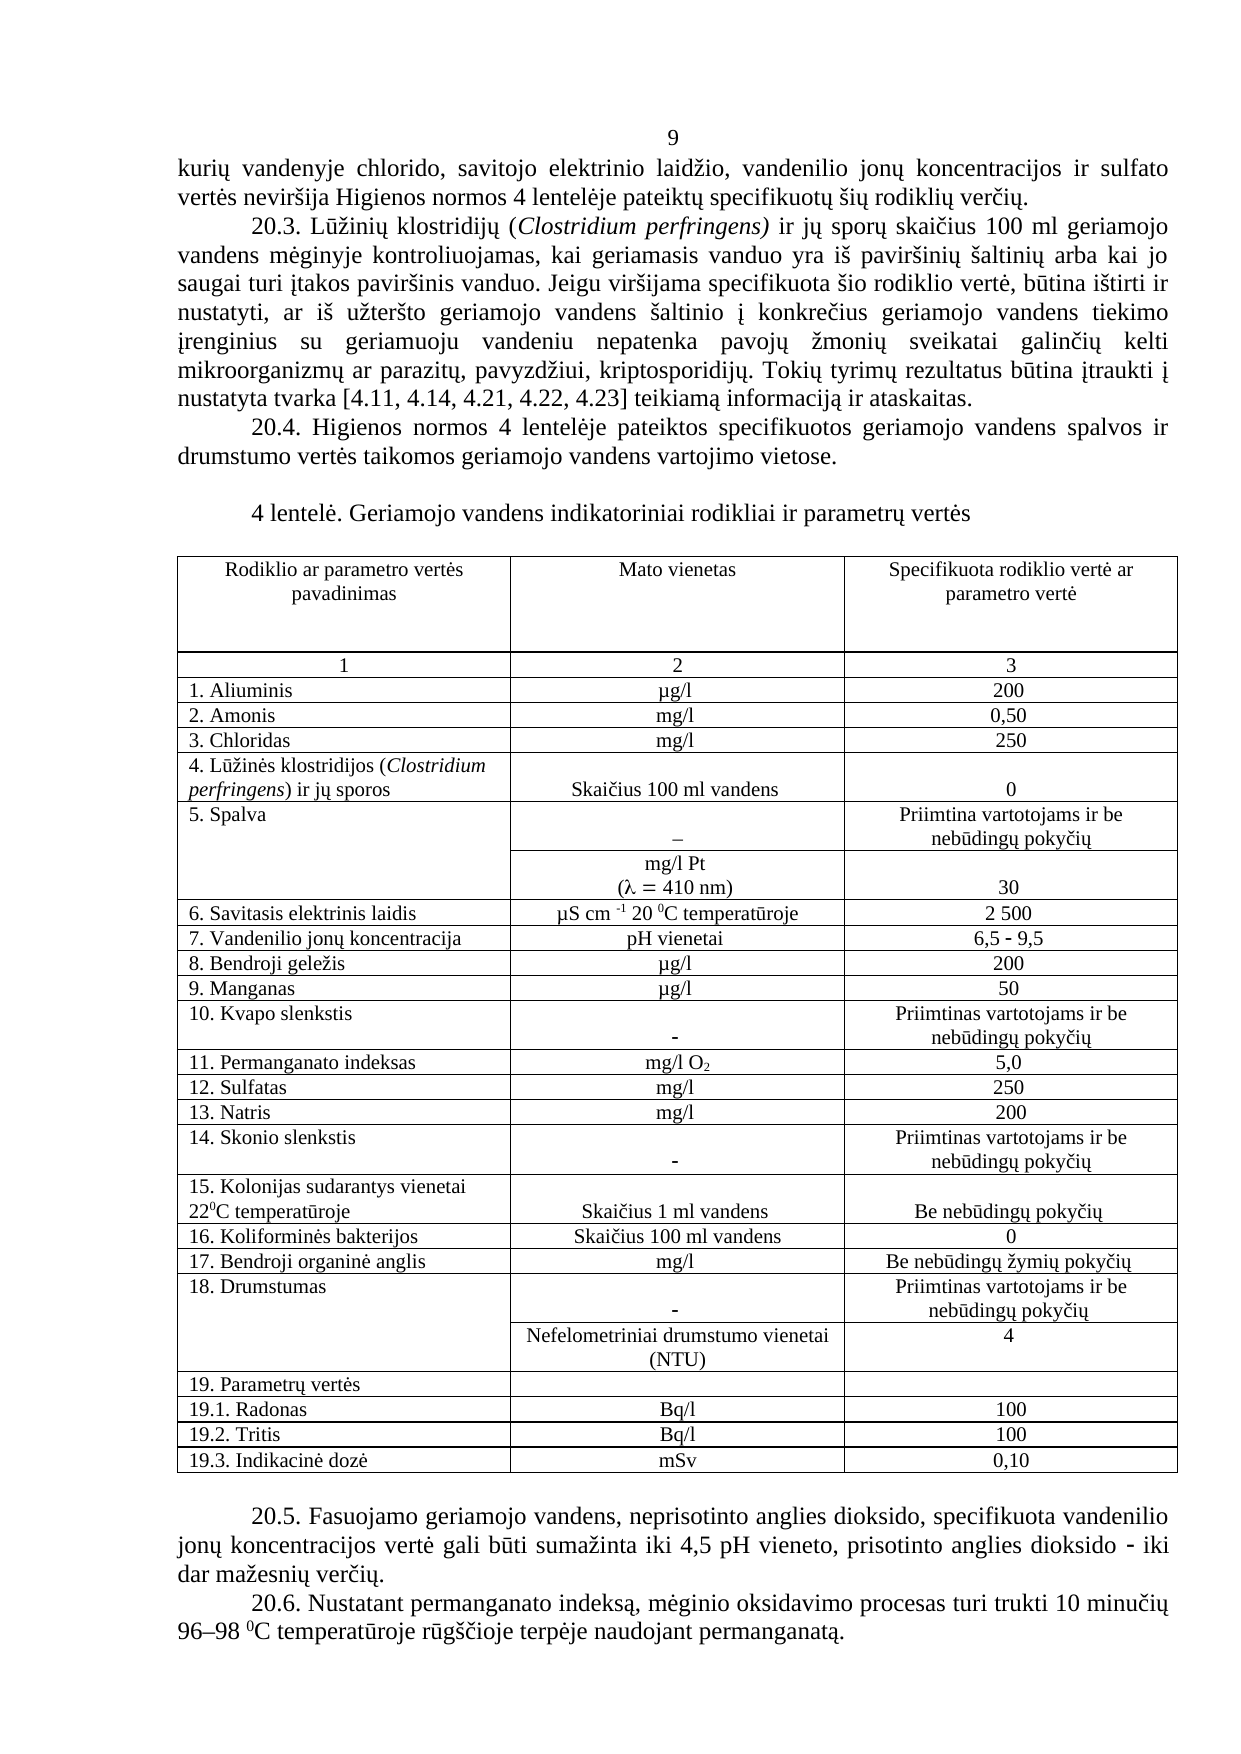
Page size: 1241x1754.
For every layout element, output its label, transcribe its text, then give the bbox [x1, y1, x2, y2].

table_cell  [511, 1125, 844, 1173]
table_cell 19.2. Tritis [178, 1423, 510, 1446]
table_cell 19. Parametrų vertės [178, 1372, 510, 1396]
table_cell 19.1. Radonas [178, 1397, 510, 1421]
table_cell 1 [178, 653, 510, 677]
table_cell Priimtina vartotojams ir be nebūdingų pokyčių [845, 802, 1177, 850]
table_cell 19.3. Indikacinė dozė [178, 1448, 510, 1472]
table_cell Priimtinas vartotojams ir be nebūdingų pokyčių [845, 1125, 1177, 1173]
table_header Specifikuota rodiklio vertė ar parametro vertė [845, 557, 1177, 651]
text kurių vandenyje chlorido, savitojo elektrinio laidžio, vandenilio jonų koncentracijos ir sulfato vertės neviršija Higienos normos 4 lentelėje pateiktų specifikuotų šių rodiklių verčių. [177, 153, 1169, 211]
table_cell 3 [845, 653, 1177, 677]
table_cell Priimtinas vartotojams ir be nebūdingų pokyčių [845, 1274, 1177, 1322]
table_cell  [511, 1274, 844, 1322]
table_cell [178, 850, 510, 899]
table_cell mg/l [511, 1249, 844, 1273]
table_cell 0 [845, 1224, 1177, 1248]
table_cell 8. Bendroji geležis [178, 951, 510, 975]
table_cell 6,5  9,5 [845, 926, 1177, 949]
table_cell 30 [845, 851, 1177, 899]
table_cell 0,50 [845, 703, 1177, 727]
table_header Rodiklio ar parametro vertės pavadinimas [178, 557, 510, 651]
table_cell 100 [845, 1423, 1177, 1446]
table_cell mSv [511, 1448, 844, 1472]
table_cell 100 [845, 1397, 1177, 1421]
table_cell 11. Permanganato indeksas [178, 1050, 510, 1074]
table_cell µg/l [511, 951, 844, 975]
table_cell mg/l O2 [511, 1050, 844, 1074]
table_cell Skaičius 100 ml vandens [511, 1224, 844, 1248]
table_cell 18. Drumstumas [178, 1274, 510, 1322]
text 20.5. Fasuojamo geriamojo vandens, neprisotinto anglies dioksido, specifikuota vandenilio jonų koncentracijos vertė gali būti sumažinta iki 4,5 pH vieneto, prisotinto anglies dioksido  iki dar mažesnių verčių. [177, 1501, 1169, 1588]
table_cell mg/l Pt (  410 nm) [511, 851, 844, 899]
table_cell 250 [845, 728, 1177, 752]
table_cell 200 [845, 678, 1177, 702]
table_cell 5,0 [845, 1050, 1177, 1074]
table_cell 13. Natris [178, 1100, 510, 1124]
table_cell µg/l [511, 678, 844, 702]
table_cell pH vienetai [511, 926, 844, 949]
table_cell 12. Sulfatas [178, 1075, 510, 1099]
table_cell 200 [845, 951, 1177, 975]
table_cell Bq/l [511, 1397, 844, 1421]
table_cell 7. Vandenilio jonų koncentracija [178, 926, 510, 949]
table_cell 4. Lūžinės klostridijos (Clostridium perfringens) ir jų sporos [178, 753, 510, 801]
table_cell – [511, 802, 844, 850]
table_cell 250 [845, 1075, 1177, 1099]
table_cell Be nebūdingų žymių pokyčių [845, 1249, 1177, 1273]
table_cell µS cm -1 20 0C temperatūroje [511, 900, 844, 924]
table_cell Skaičius 1 ml vandens [511, 1175, 844, 1223]
table_header Mato vienetas [511, 557, 844, 651]
table_cell [178, 1322, 510, 1371]
table_cell Priimtinas vartotojams ir be nebūdingų pokyčių [845, 1001, 1177, 1049]
table_cell 16. Koliforminės bakterijos [178, 1224, 510, 1248]
table_cell 6. Savitasis elektrinis laidis [178, 900, 510, 924]
table_cell 17. Bendroji organinė anglis [178, 1249, 510, 1273]
text 20.6. Nustatant permanganato indeksą, mėginio oksidavimo procesas turi trukti 10 minučių 96‒98 0C temperatūroje rūgščioje terpėje naudojant permanganatą. [177, 1588, 1169, 1645]
table_cell Bq/l [511, 1423, 844, 1446]
table_cell Be nebūdingų pokyčių [845, 1175, 1177, 1223]
table_cell  [511, 1001, 844, 1049]
text 20.3. Lūžinių klostridijų (Clostridium perfringens) ir jų sporų skaičius 100 ml geriamojo vandens mėginyje kontroliuojamas, kai geriamasis vanduo yra iš paviršinių šaltinių arba kai jo saugai turi įtakos paviršinis vanduo. Jeigu viršijama specifikuota šio rodiklio vertė, būtina ištirti ir nustatyti, ar iš užteršto geriamojo vandens šaltinio į konkrečius geriamojo vandens tiekimo įrenginius su geriamuoju vandeniu nepatenka pavojų žmonių sveikatai galinčių kelti mikroorganizmų ar parazitų, pavyzdžiui, kriptosporidijų. Tokių tyrimų rezultatus būtina įtraukti į nustatyta tvarka [4.11, 4.14, 4.21, 4.22, 4.23] teikiamą informaciją ir ataskaitas. [177, 211, 1169, 412]
table_cell 1. Aliuminis [178, 678, 510, 702]
table_cell 2. Amonis [178, 703, 510, 727]
text 4 lentelė. Geriamojo vandens indikatoriniai rodikliai ir parametrų vertės [177, 498, 1169, 527]
table_cell 200 [845, 1100, 1177, 1124]
table_cell [845, 1372, 1177, 1396]
table_cell µg/l [511, 976, 844, 1000]
table_cell Skaičius 100 ml vandens [511, 753, 844, 801]
table_cell 2 500 [845, 900, 1177, 924]
table_cell mg/l [511, 728, 844, 752]
text 20.4. Higienos normos 4 lentelėje pateiktos specifikuotos geriamojo vandens spalvos ir drumstumo vertės taikomos geriamojo vandens vartojimo vietose. [177, 412, 1169, 470]
table_cell 2 [511, 653, 844, 677]
table_cell 9. Manganas [178, 976, 510, 1000]
table_cell mg/l [511, 1100, 844, 1124]
table_cell 14. Skonio slenkstis [178, 1125, 510, 1173]
table_cell 10. Kvapo slenkstis [178, 1001, 510, 1049]
table_cell 15. Kolonijas sudarantys vienetai 220C temperatūroje [178, 1175, 510, 1223]
table_cell 3. Chloridas [178, 728, 510, 752]
table_cell 0 [845, 753, 1177, 801]
table_cell mg/l [511, 1075, 844, 1099]
table_cell 4 [845, 1323, 1177, 1371]
table_cell [511, 1372, 844, 1396]
table_cell Nefelometriniai drumstumo vienetai (NTU) [511, 1323, 844, 1371]
table_cell mg/l [511, 703, 844, 727]
table_cell 5. Spalva [178, 802, 510, 850]
table_cell 50 [845, 976, 1177, 1000]
table_cell 0,10 [845, 1448, 1177, 1472]
